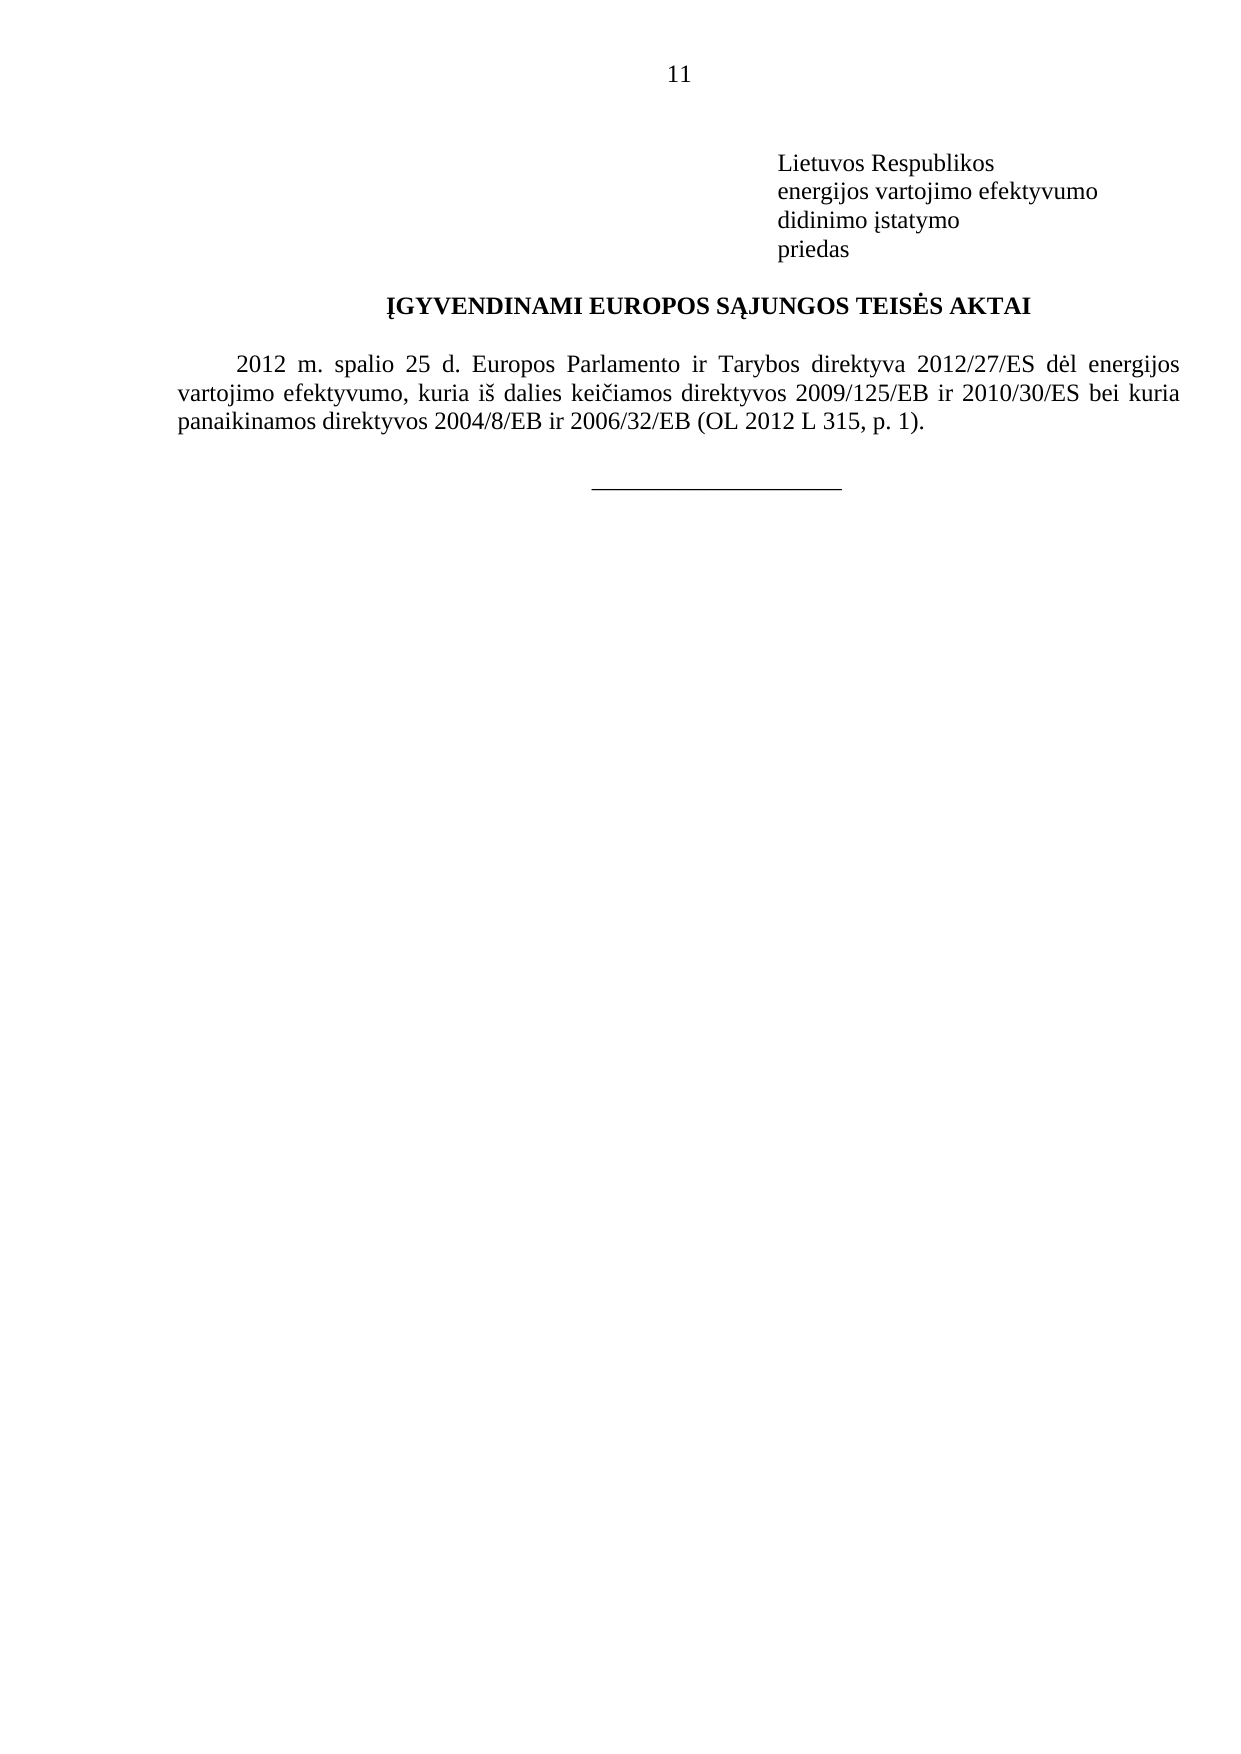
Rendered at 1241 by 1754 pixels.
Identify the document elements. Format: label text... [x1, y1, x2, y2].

text Lietuvos Respublikos [702, 148, 1181, 176]
text ĮGYVENDINAMI EUROPOS SĄJUNGOS TEISĖS AKTAI [177, 291, 1181, 320]
text priedas [702, 234, 1181, 263]
text energijos vartojimo efektyvumo [702, 176, 1181, 205]
text didinimo įstatymo [702, 205, 1181, 234]
text 2012 m. spalio 25 d. Europos Parlamento ir Tarybos direktyva 2012/27/ES dėl energijos vartojimo efektyvumo, kuria iš dalies keičiamos direktyvos 2009/125/EB ir 2010/30/ES bei kuria panaikinamos direktyvos 2004/8/EB ir 2006/32/EB (OL 2012 L 315, p. 1). [177, 349, 1181, 435]
text ____________________ [177, 464, 1181, 493]
